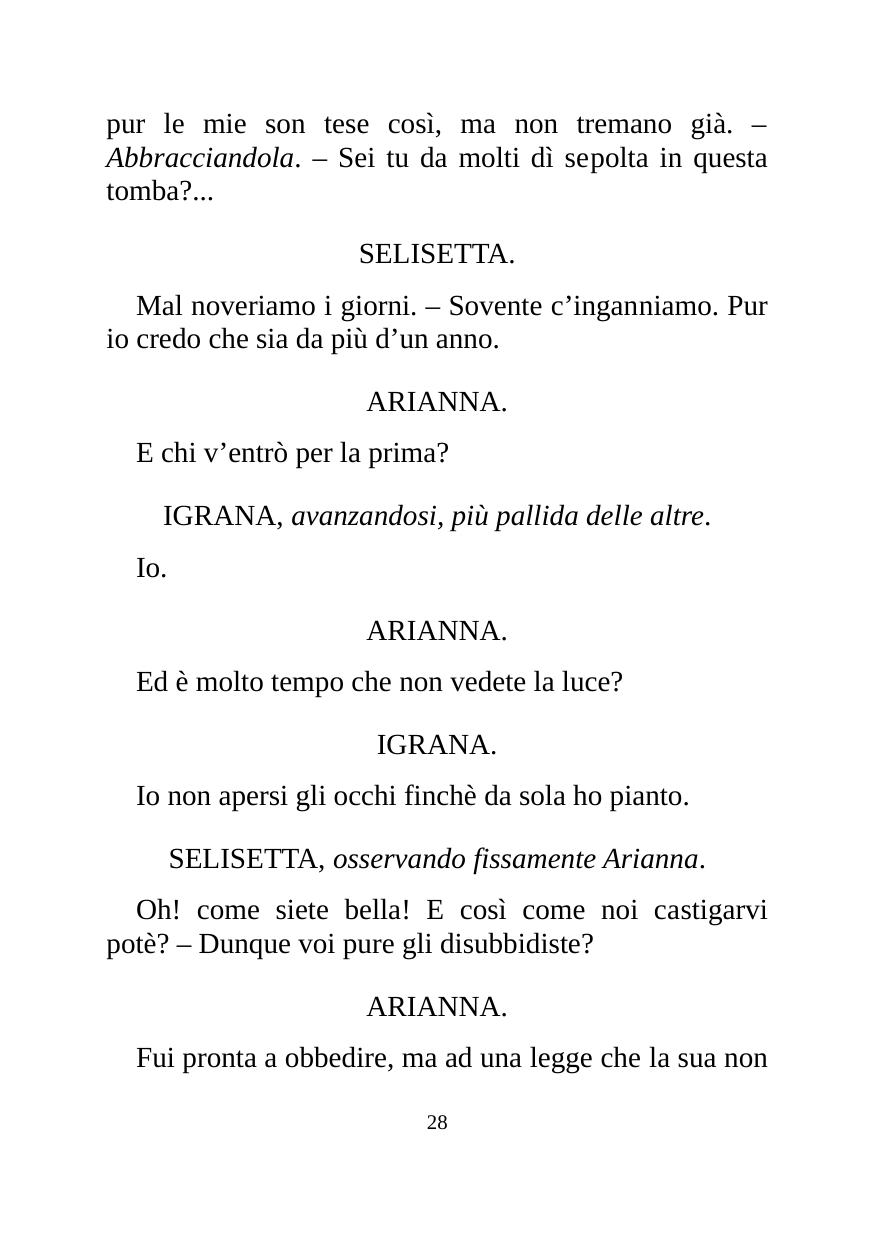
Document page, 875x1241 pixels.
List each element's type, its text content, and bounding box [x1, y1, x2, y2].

text IGRANA, avanzandosi, più pallida delle altre. [106, 498, 768, 532]
text Fui pronta a obbedire, ma ad una legge che la sua non [106, 1040, 768, 1074]
text pur le mie son tese così, ma non tremano già. – Abbracciandola. – Sei tu da molti dì sepolta in questa tomba?... [106, 106, 768, 207]
text Mal noveriamo i giorni. – Sovente c’inganniamo. Pur io credo che sia da più d’un anno. [106, 288, 768, 355]
text E chi v’entrò per la prima? [106, 435, 768, 469]
text Io non apersi gli occhi finchè da sola ho pianto. [106, 778, 768, 812]
text Io. [106, 550, 768, 583]
text Oh! come siete bella! E così come noi castigarvi potè? – Dunque voi pure gli disubbidiste? [106, 892, 768, 959]
text Ed è molto tempo che non vedete la luce? [106, 664, 768, 697]
text ARIANNA. [106, 613, 768, 646]
text IGRANA. [106, 727, 768, 761]
text SELISETTA. [106, 236, 768, 270]
text SELISETTA, osservando fissamente Arianna. [106, 841, 768, 875]
text ARIANNA. [106, 989, 768, 1023]
text ARIANNA. [106, 384, 768, 418]
